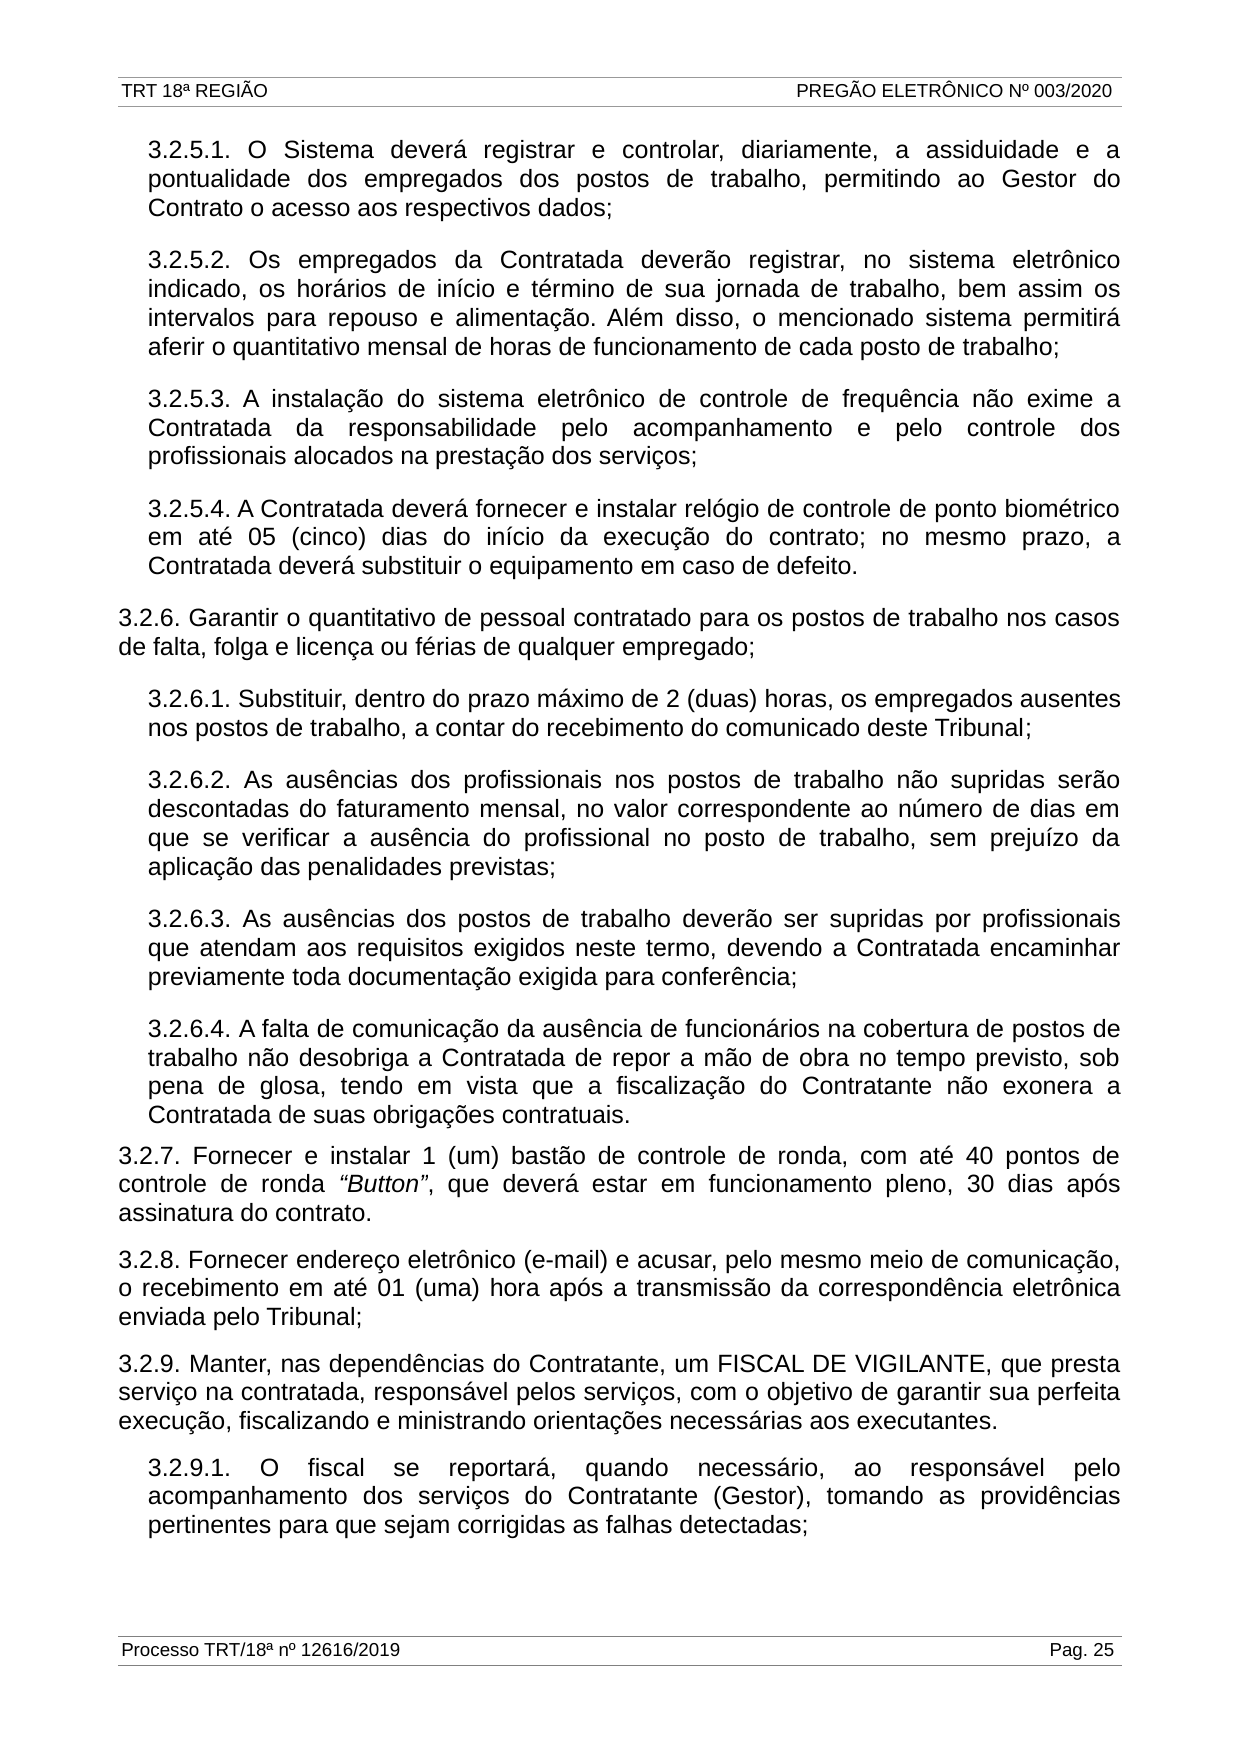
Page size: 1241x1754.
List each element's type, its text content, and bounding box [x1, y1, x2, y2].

text 3.2.6.4. A falta de comunicação da ausência de funcionários na cobertura de postos de trabalho não desobriga a Contratada de repor a mão de obra no tempo previsto, sob pena de glosa, tendo em vista que a fiscalização do Contratante não exonera a Contratada de suas obrigações contratuais. [148, 1014, 1122, 1129]
text 3.2.9.1. O fiscal se reportará, quando necessário, ao responsável pelo acompanhamento dos serviços do Contratante (Gestor), tomando as providências pertinentes para que sejam corrigidas as falhas detectadas; [148, 1452, 1122, 1539]
text 3.2.9. Manter, nas dependências do Contratante, um FISCAL DE VIGILANTE, que presta serviço na contratada, responsável pelos serviços, com o objetivo de garantir sua perfeita execução, fiscalizando e ministrando orientações necessárias aos executantes. [118, 1348, 1122, 1435]
text 3.2.5.1. O Sistema deverá registrar e controlar, diariamente, a assiduidade e a pontualidade dos empregados dos postos de trabalho, permitindo ao Gestor do Contrato o acesso aos respectivos dados; [148, 136, 1122, 222]
text 3.2.8. Fornecer endereço eletrônico (e-mail) e acusar, pelo mesmo meio de comunicação, o recebimento em até 01 (uma) hora após a transmissão da correspondência eletrônica enviada pelo Tribunal; [118, 1244, 1122, 1331]
text 3.2.7. Fornecer e instalar 1 (um) bastão de controle de ronda, com até 40 pontos de controle de ronda “Button”, que deverá estar em funcionamento pleno, 30 dias após assinatura do contrato. [118, 1141, 1122, 1227]
text 3.2.5.3. A instalação do sistema eletrônico de controle de frequência não exime a Contratada da responsabilidade pelo acompanhamento e pelo controle dos profissionais alocados na prestação dos serviços; [148, 384, 1122, 470]
text 3.2.6.3. As ausências dos postos de trabalho deverão ser supridas por profissionais que atendam aos requisitos exigidos neste termo, devendo a Contratada encaminhar previamente toda documentação exigida para conferência; [148, 904, 1122, 990]
text 3.2.6. Garantir o quantitativo de pessoal contratado para os postos de trabalho nos casos de falta, folga e licença ou férias de qualquer empregado; [118, 603, 1122, 661]
text 3.2.5.2. Os empregados da Contratada deverão registrar, no sistema eletrônico indicado, os horários de início e término de sua jornada de trabalho, bem assim os intervalos para repouso e alimentação. Além disso, o mencionado sistema permitirá aferir o quantitativo mensal de horas de funcionamento de cada posto de trabalho; [148, 245, 1122, 360]
text 3.2.5.4. A Contratada deverá fornecer e instalar relógio de controle de ponto biométrico em até 05 (cinco) dias do início da execução do contrato; no mesmo prazo, a Contratada deverá substituir o equipamento em caso de defeito. [148, 494, 1122, 580]
text 3.2.6.2. As ausências dos profissionais nos postos de trabalho não supridas serão descontadas do faturamento mensal, no valor correspondente ao número de dias em que se verificar a ausência do profissional no posto de trabalho, sem prejuízo da aplicação das penalidades previstas; [148, 766, 1122, 881]
text 3.2.6.1. Substituir, dentro do prazo máximo de 2 (duas) horas, os empregados ausentes nos postos de trabalho, a contar do recebimento do comunicado deste Tribunal; [148, 684, 1122, 742]
